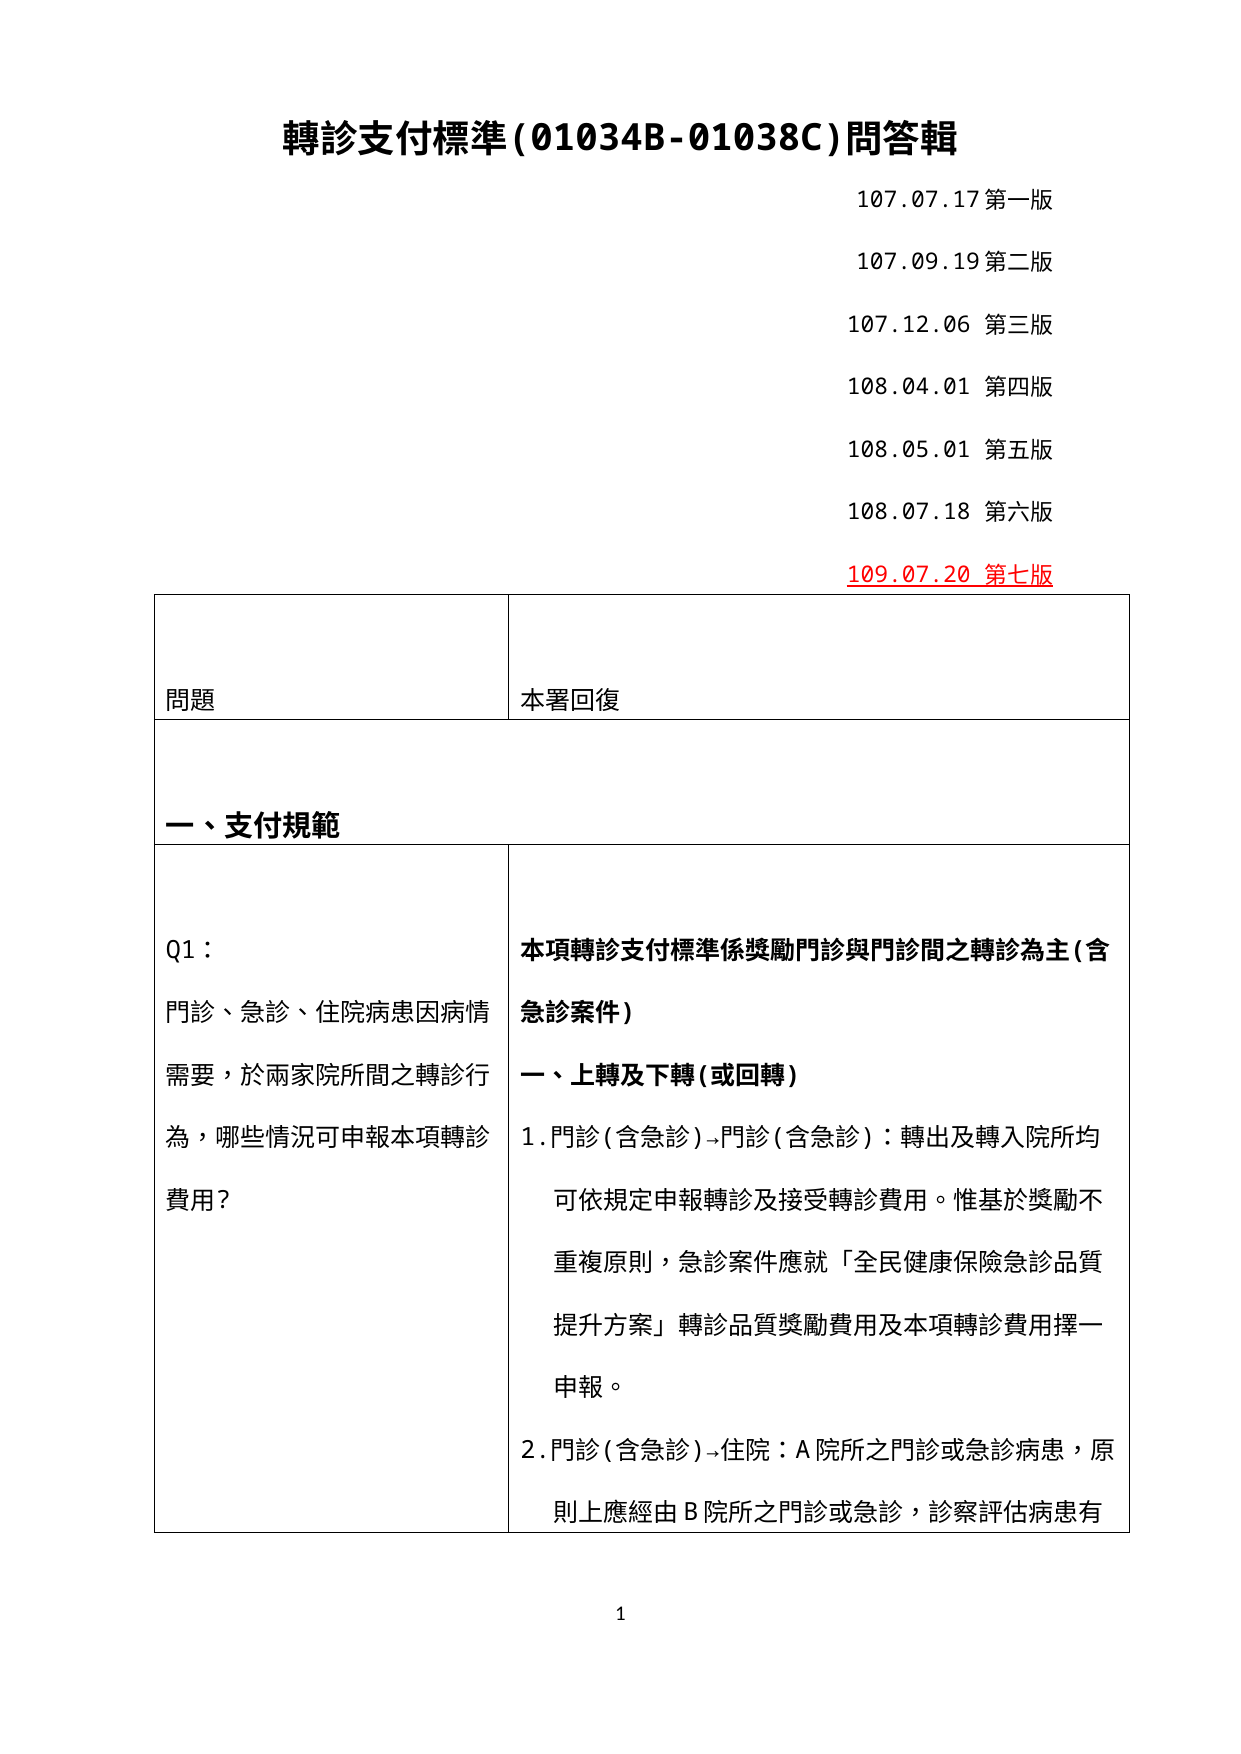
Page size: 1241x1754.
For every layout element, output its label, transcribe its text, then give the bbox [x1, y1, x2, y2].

text 107.07.17第一版 [187, 157, 1053, 219]
table_cell 一、支付規範 [155, 720, 1129, 844]
table_cell Q1： 門診、急診、住院病患因病情需要，於兩家院所間之轉診行為，哪些情況可申報本項轉診費用? [155, 845, 508, 1532]
text 109.07.20 第七版 [187, 532, 1053, 594]
text 108.05.01 第五版 [187, 407, 1053, 469]
table_cell 本項轉診支付標準係獎勵門診與門診間之轉診為主(含急診案件) 一、上轉及下轉(或回轉) 1.門診(含急診)→門診(含急診)：轉出及轉入院所均可依規定申報轉診及接受轉診費用。惟基於獎勵不重複原則，急診案件應就「全民健康保險急診品質提升方案」轉診品質獎勵費用及本項轉診費用擇一申報。 2.門診(含急診)→住院：A院所之門診或急診病患，原則上應經由B院所之門診或急診，診察評估病患有 [509, 845, 1129, 1532]
text 107.09.19第二版 [187, 219, 1053, 282]
text 108.04.01 第四版 [187, 344, 1053, 407]
table_header 問題 [155, 595, 508, 719]
text 107.12.06 第三版 [187, 282, 1053, 344]
text 轉診支付標準(01034B-01038C)問答輯 [187, 94, 1053, 157]
table_header 本署回復 [509, 595, 1129, 719]
text 108.07.18 第六版 [187, 469, 1053, 532]
